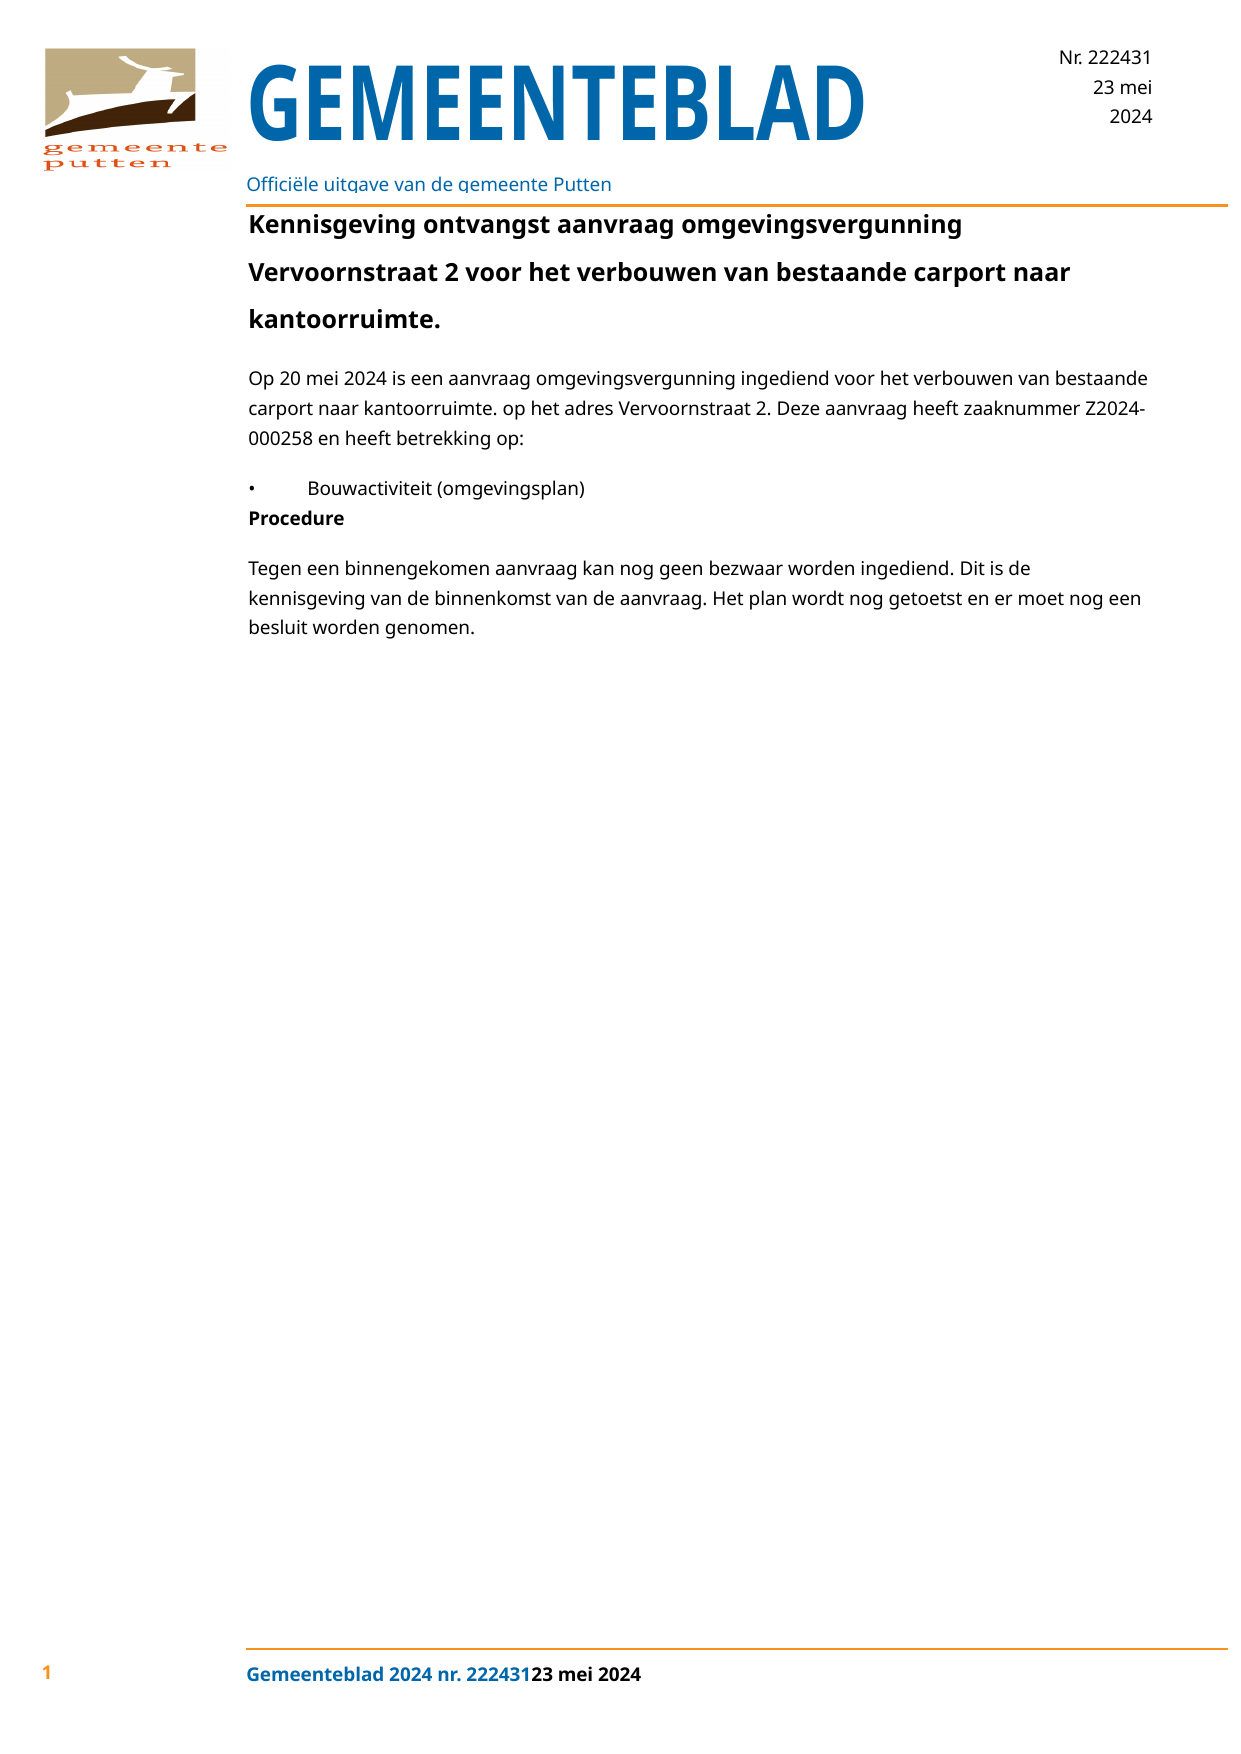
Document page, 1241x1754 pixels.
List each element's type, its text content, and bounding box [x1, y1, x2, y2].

text Op 20 mei 2024 is een aanvraag omgevingsvergunning ingediend voor het verbouwen van bestaande carport naar kantoorruimte. op het adres Vervoornstraat 2. Deze aanvraag heeft zaaknummer Z2024-000258 en heeft betrekking op: [248, 366, 1152, 450]
text Procedure [248, 505, 1152, 530]
picture [41, 47, 231, 172]
text Kennisgeving ontvangst aanvraag omgevingsvergunning Vervoornstraat 2 voor het verbouwen van bestaande carport naar kantoorruimte. [248, 207, 1152, 336]
list Bouwactiviteit (omgevingsplan) [248, 475, 1152, 501]
text Tegen een binnengekomen aanvraag kan nog geen bezwaar worden ingediend. Dit is de kennisgeving van de binnenkomst van de aanvraag. Het plan wordt nog getoetst en er moet nog een besluit worden genomen. [248, 555, 1152, 640]
